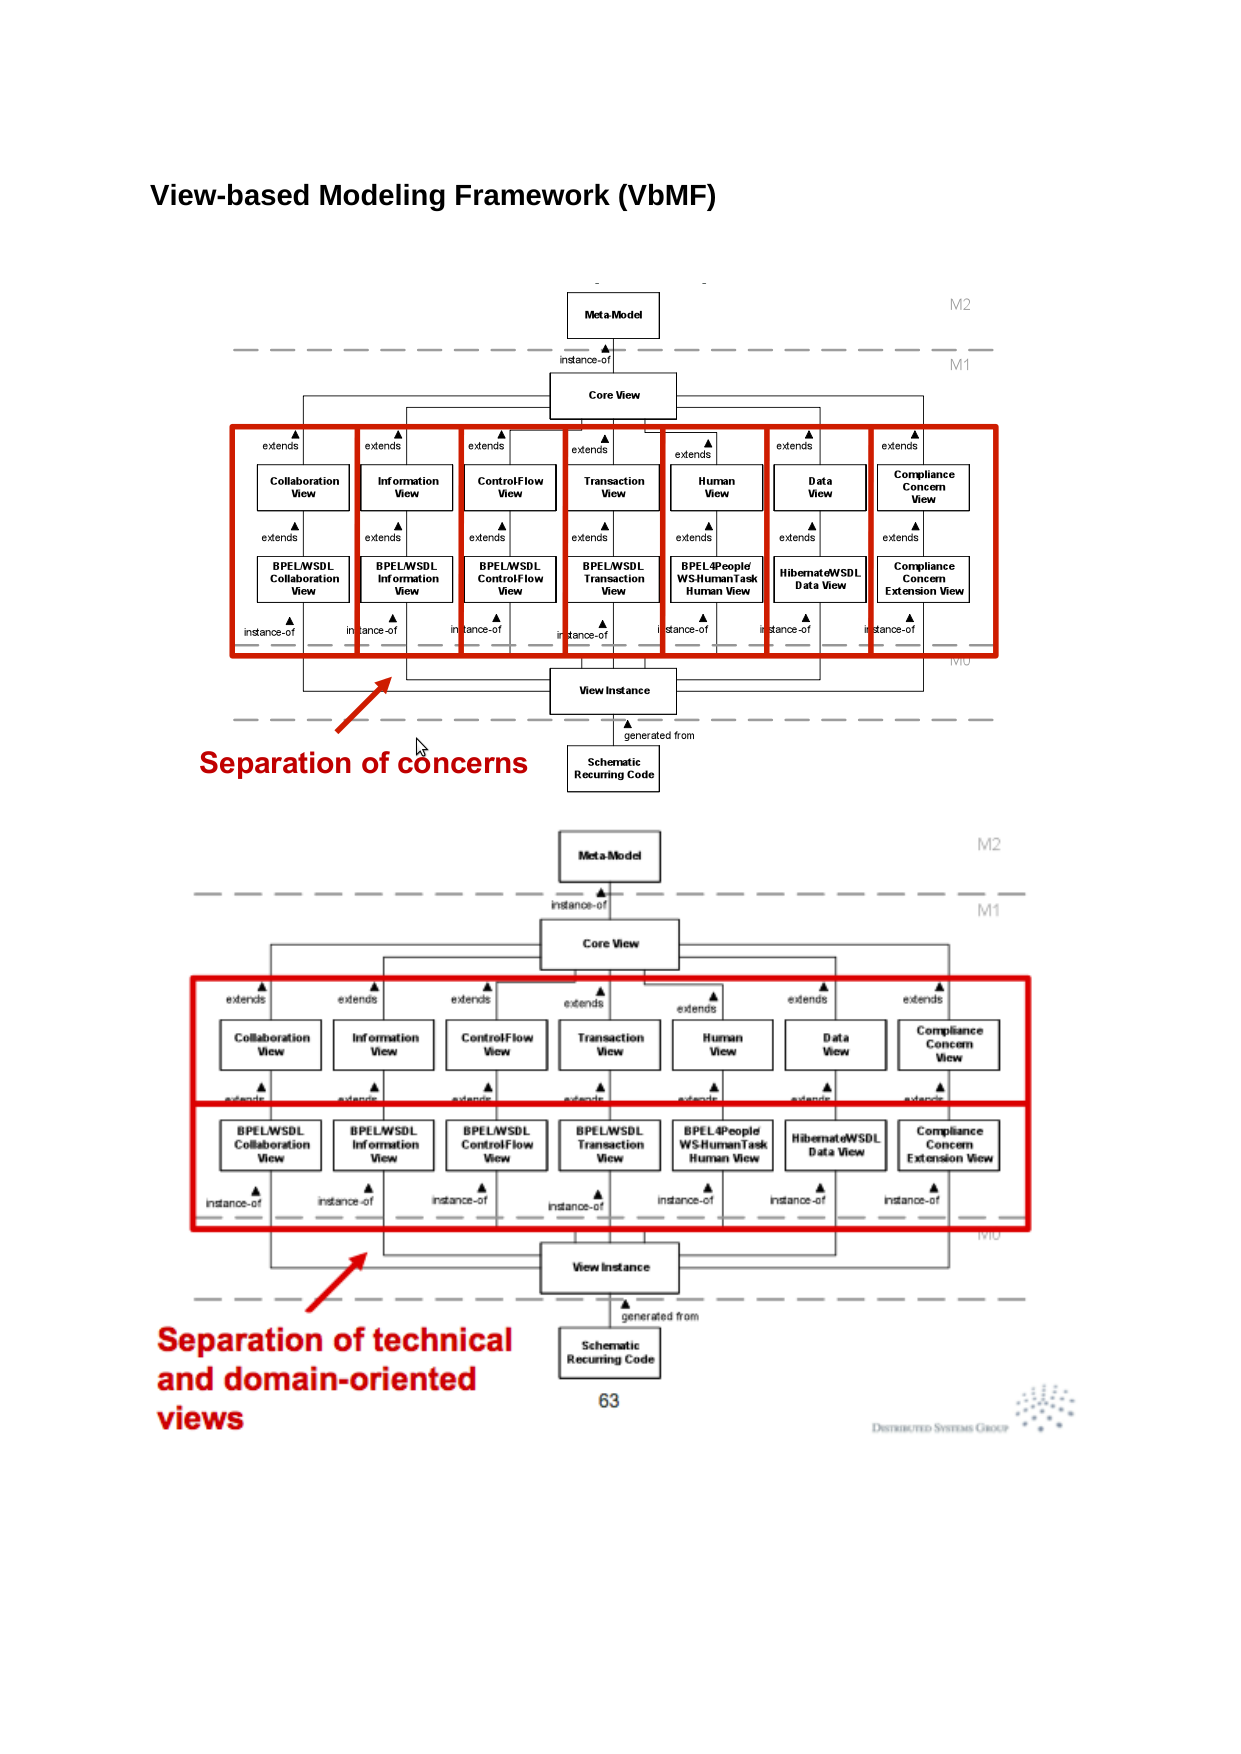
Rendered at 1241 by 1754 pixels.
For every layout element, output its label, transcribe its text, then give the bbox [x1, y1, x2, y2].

picture [155, 828, 1085, 1450]
picture [186, 283, 1054, 825]
subtitle View-based Modeling Framework (VbMF) [150, 179, 1090, 212]
